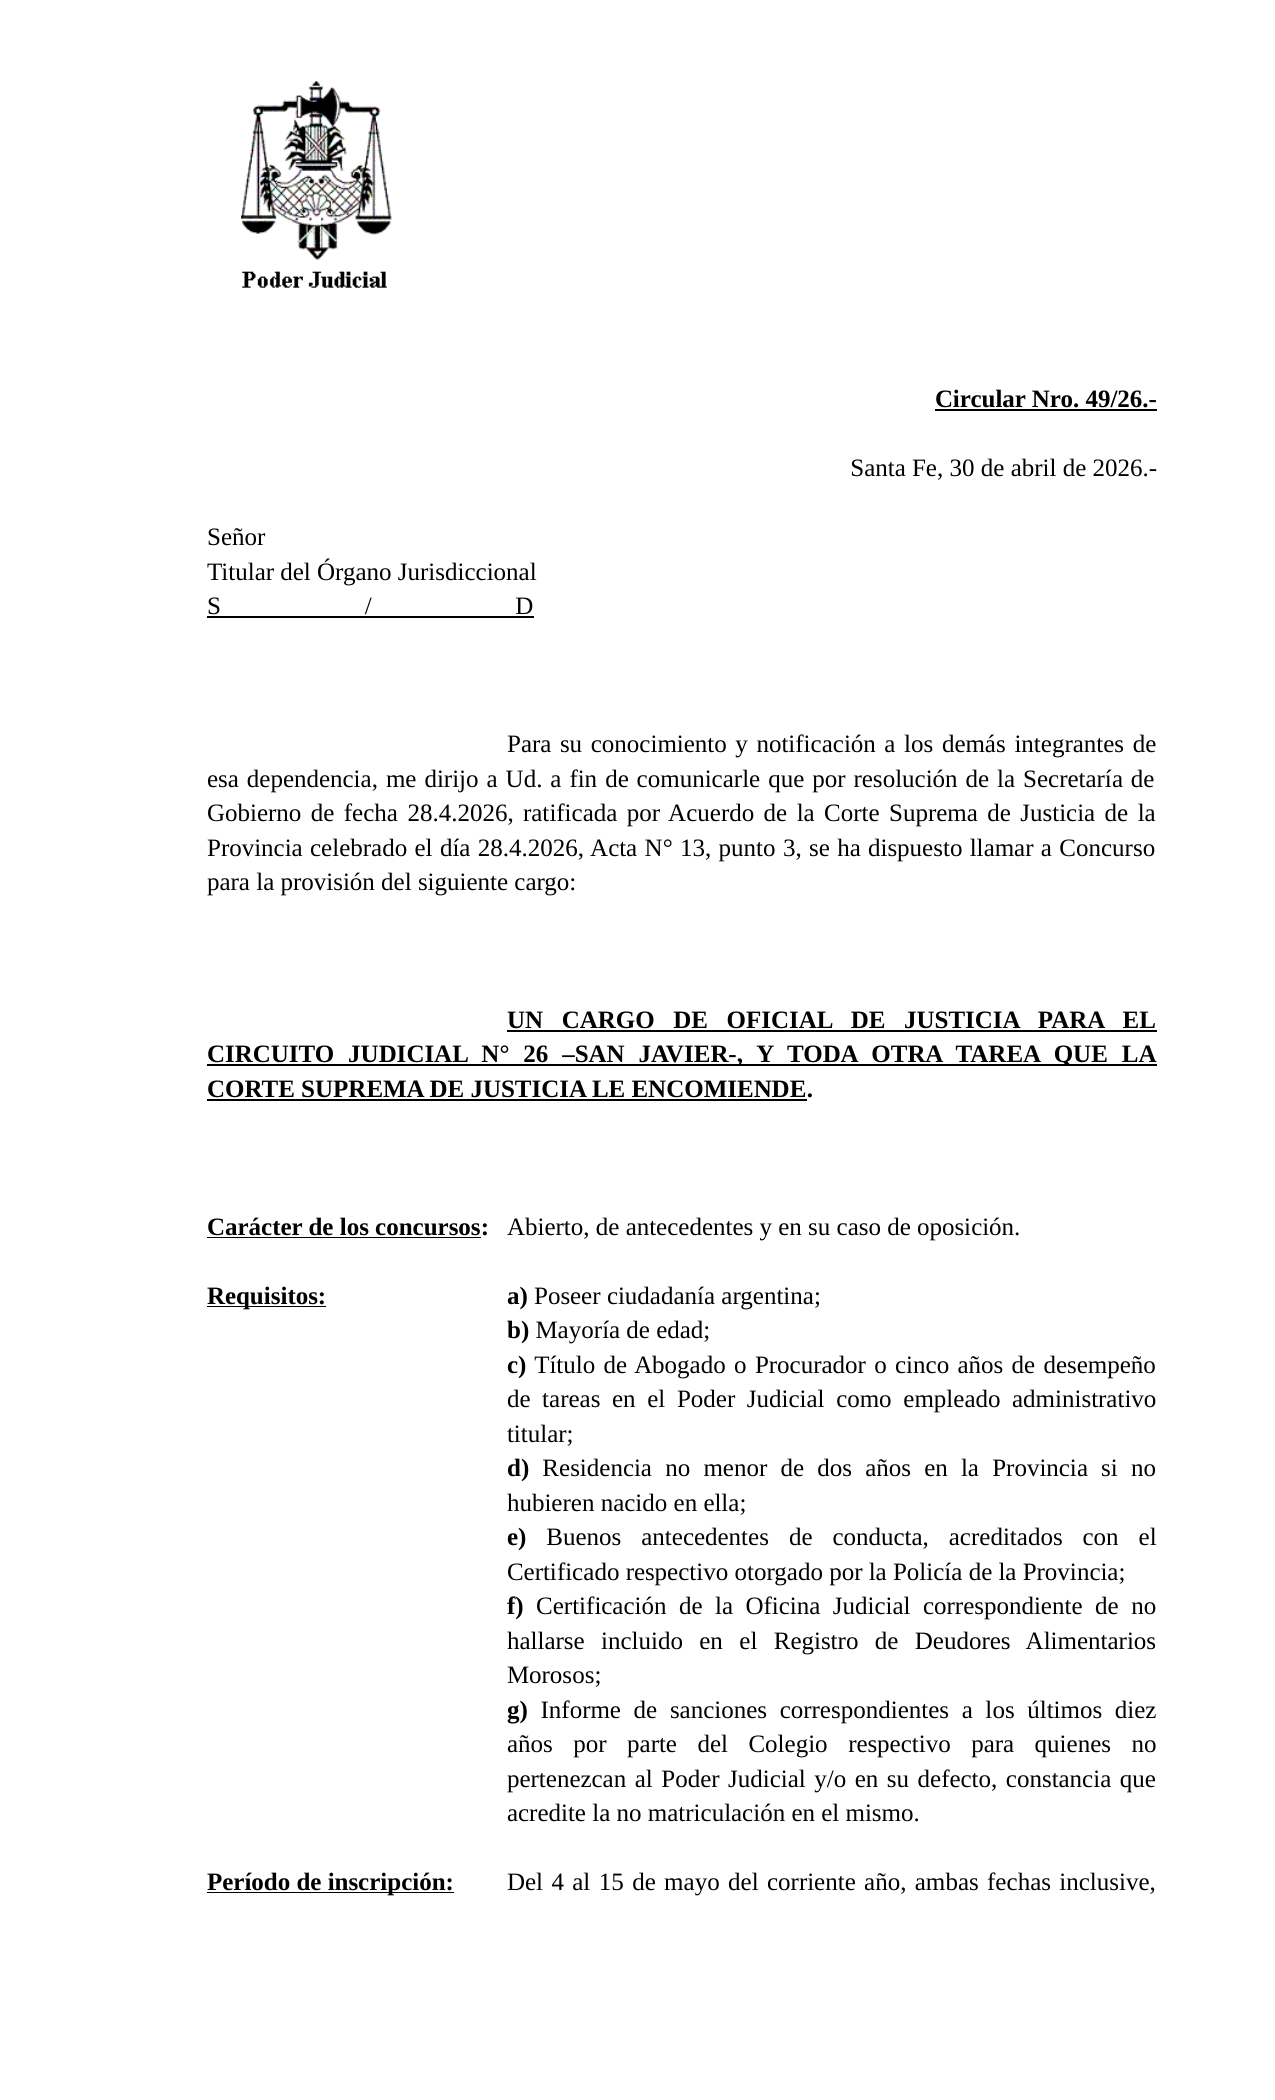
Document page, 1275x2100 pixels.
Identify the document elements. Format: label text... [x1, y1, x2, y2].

text Carácter de los concursos: Abierto, de antecedentes y en su caso de oposición. [207, 1212, 1157, 1241]
text f) Certificación de la Oficina Judicial correspondiente de no hallarse incluido en el Registro de Deudores Alimentarios Morosos; [507, 1591, 1157, 1689]
text Señor [207, 522, 1157, 551]
text CORTE SUPREMA DE JUSTICIA LE ENCOMIENDE. [207, 1066, 1157, 1103]
text Para su conocimiento y notificación a los demás integrantes de esa dependencia, me dirijo a Ud. a fin de comunicarle que por resolución de la Secretaría de Gobierno de fecha 28.4.2026, ratificada por Acuerdo de la Corte Suprema de Justicia de la Provincia celebrado el día 28.4.2026, Acta N° 13, punto 3, se ha dispuesto llamar a Concurso para la provisión del siguiente cargo: [207, 729, 1157, 896]
text Período de inscripción: Del 4 al 15 de mayo del corriente año, ambas fechas inclusive, [207, 1867, 1157, 1896]
text Circular Nro. 49/26.- [207, 384, 1157, 413]
text b) Mayoría de edad; [507, 1315, 1157, 1344]
text S / D [207, 591, 1157, 620]
text c) Título de Abogado o Procurador o cinco años de desempeño de tareas en el Poder Judicial como empleado administrativo titular; [507, 1350, 1157, 1448]
text g) Informe de sanciones correspondientes a los últimos diez años por parte del Colegio respectivo para quienes no pertenezcan al Poder Judicial y/o en su defecto, constancia que acredite la no matriculación en el mismo. [507, 1695, 1157, 1827]
text e) Buenos antecedentes de conducta, acreditados con el Certificado respectivo otorgado por la Policía de la Provincia; [507, 1522, 1157, 1586]
picture [241, 81, 393, 310]
text UN CARGO DE OFICIAL DE JUSTICIA PARA EL CIRCUITO JUDICIAL N° 26 –SAN JAVIER-, Y TODA OTRA TAREA QUE LA [207, 1005, 1157, 1064]
text Titular del Órgano Jurisdiccional [207, 557, 1157, 586]
text Requisitos: a) Poseer ciudadanía argentina; [207, 1281, 1157, 1310]
text d) Residencia no menor de dos años en la Provincia si no hubieren nacido en ella; [507, 1453, 1157, 1517]
text Santa Fe, 30 de abril de 2026.- [207, 453, 1157, 482]
